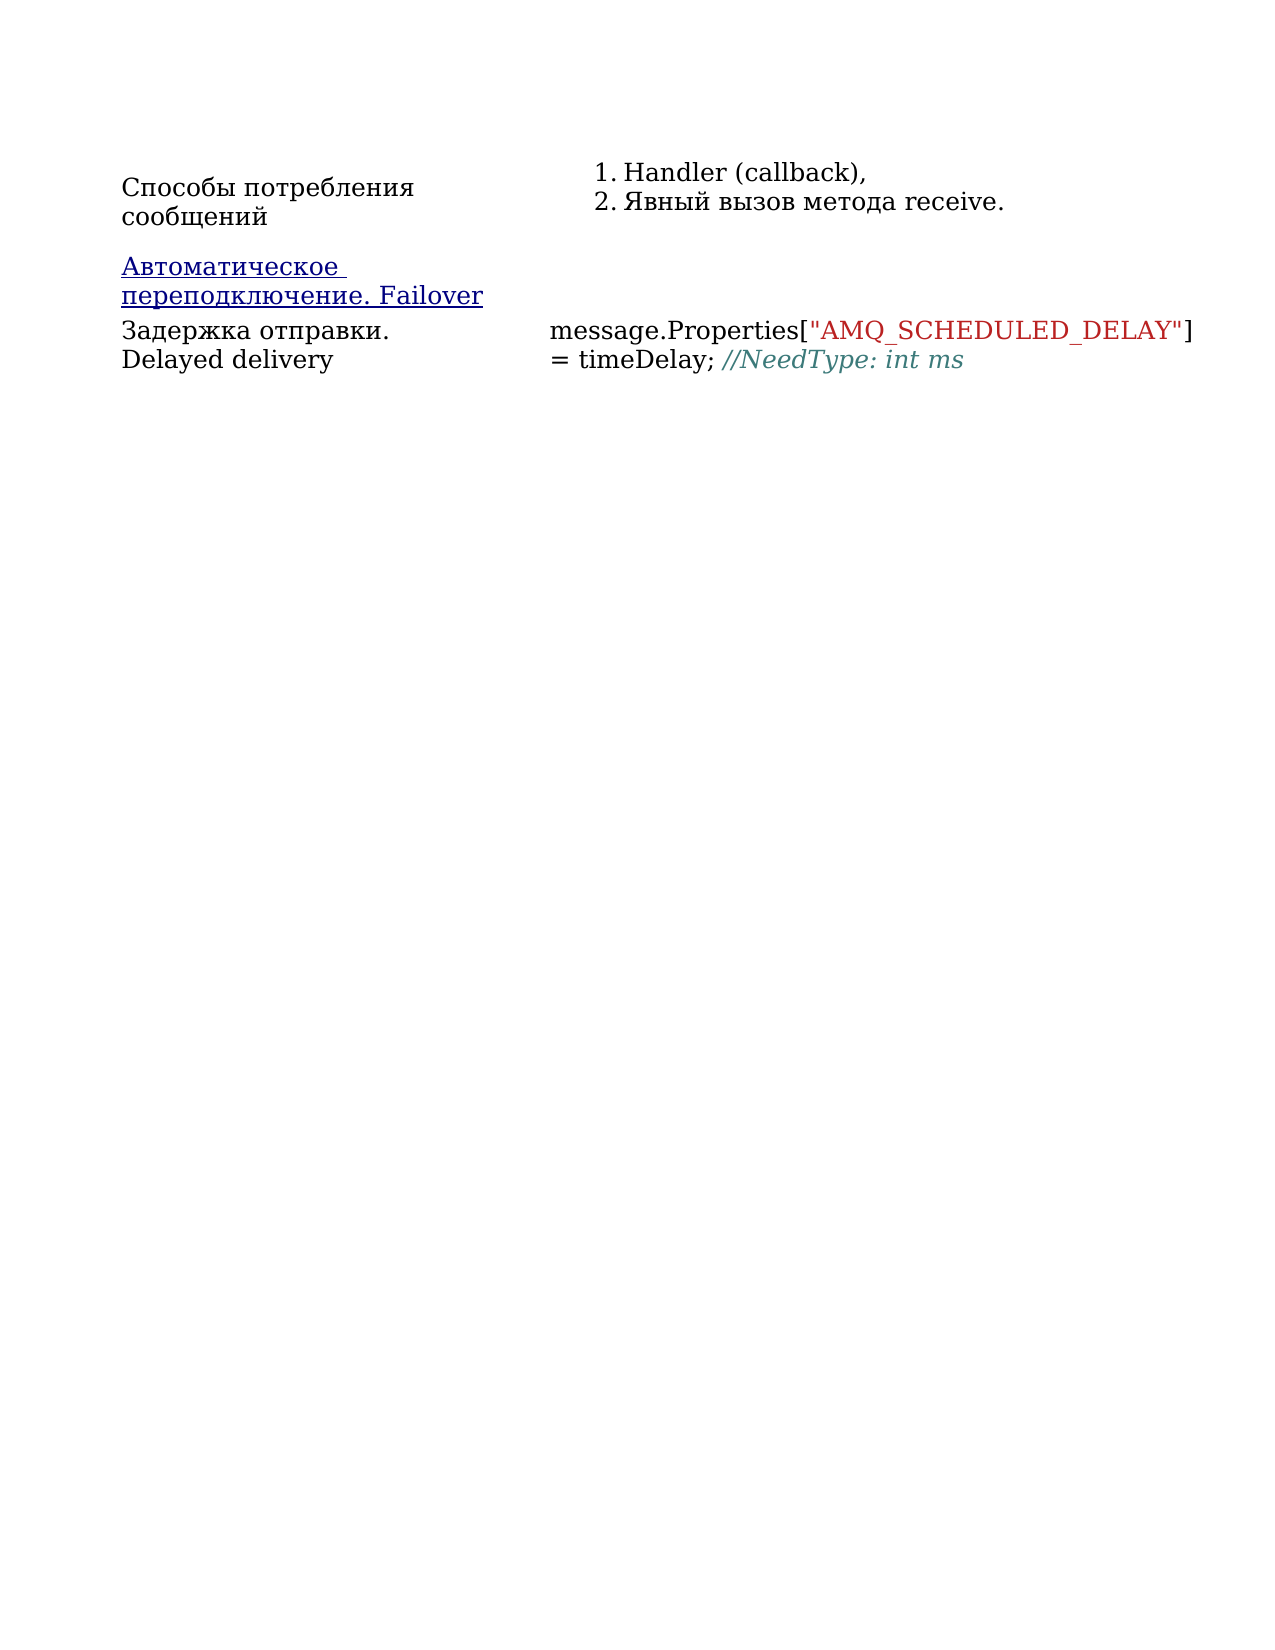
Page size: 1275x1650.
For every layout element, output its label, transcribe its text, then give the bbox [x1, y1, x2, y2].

table_header Handler (callback), Явный вызов метода receive. [546, 155, 1216, 249]
table_cell message.Properties["AMQ_SCHEDULED_DELAY"] = timeDelay; //NeedType: int ms [546, 313, 1216, 377]
table_cell Автоматическое переподключение. Failover [118, 249, 546, 313]
table_cell [546, 249, 1216, 313]
table_header Способы потребления сообщений [118, 155, 546, 249]
table_cell Задержка отправки. Delayed delivery [118, 313, 546, 377]
